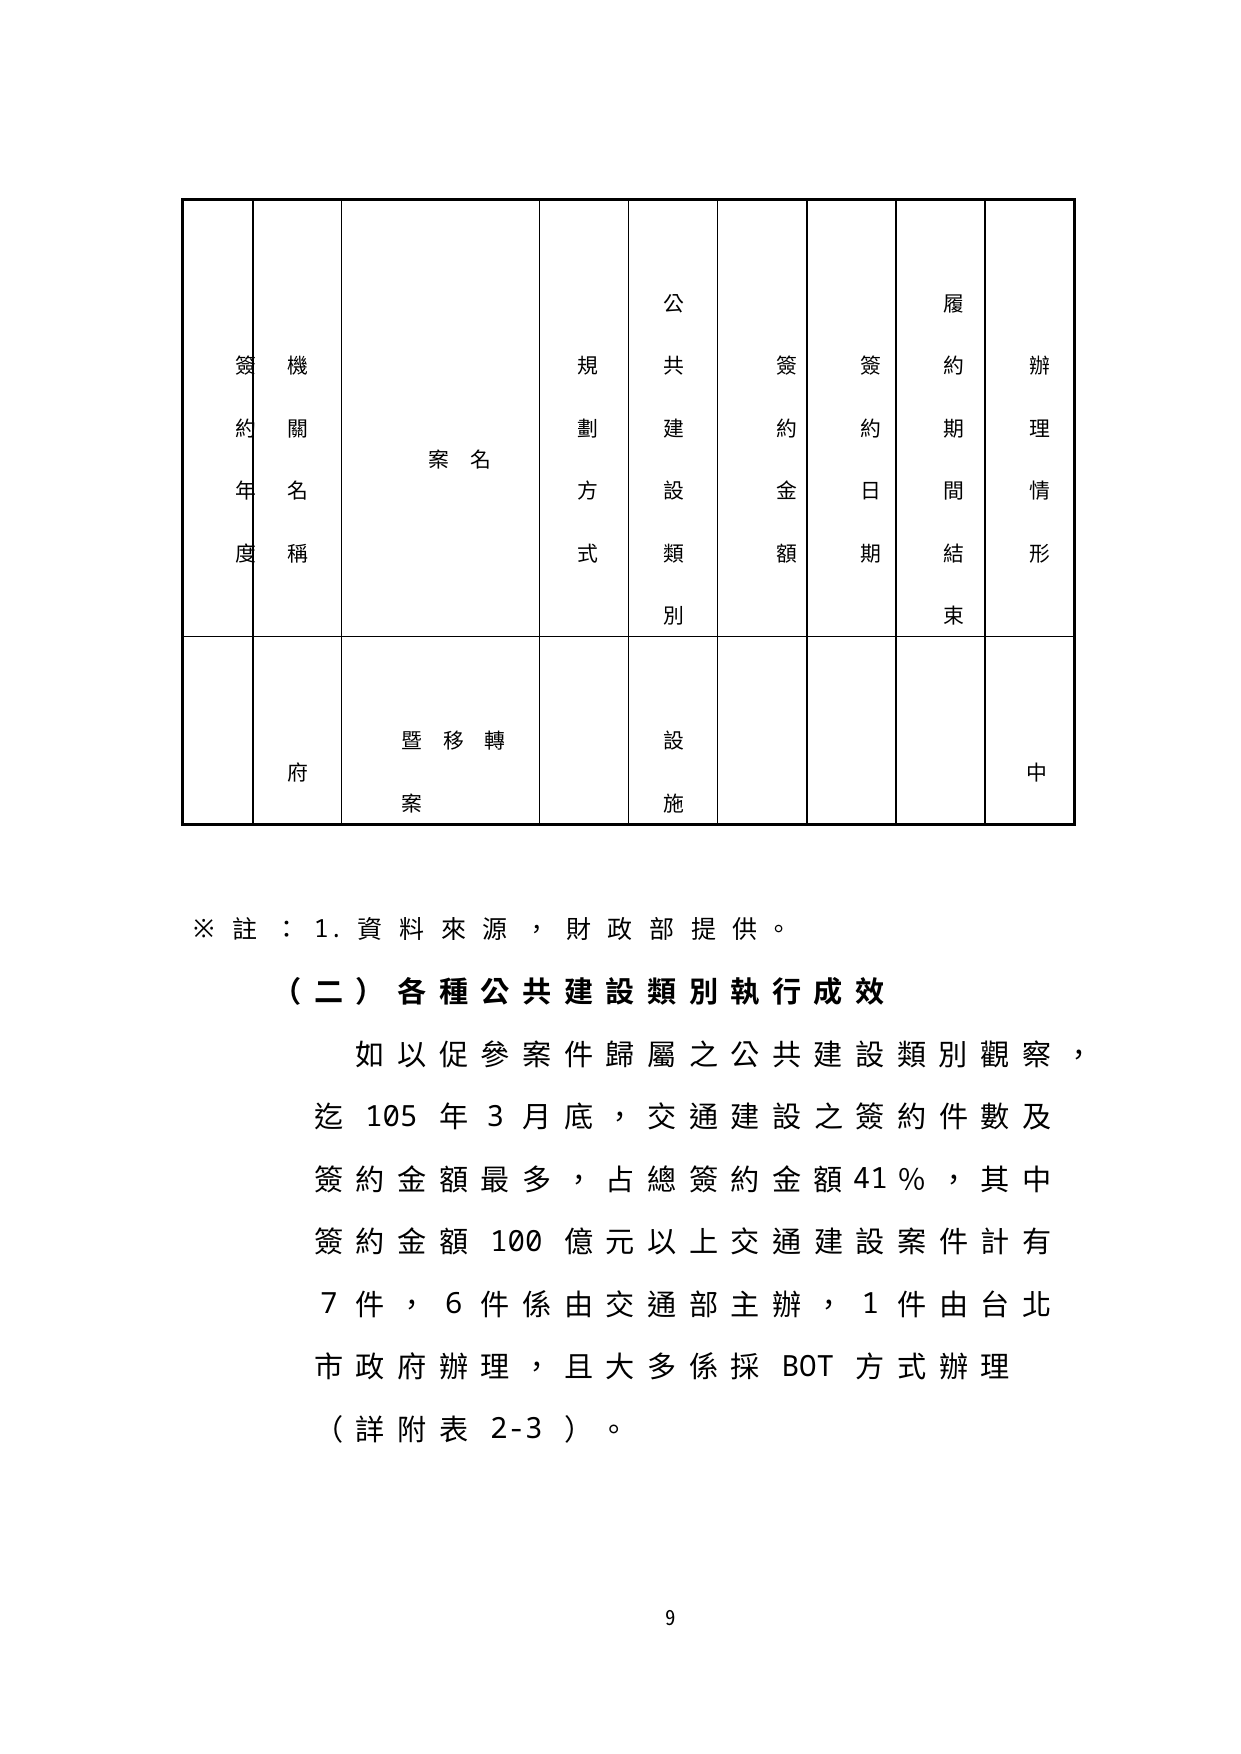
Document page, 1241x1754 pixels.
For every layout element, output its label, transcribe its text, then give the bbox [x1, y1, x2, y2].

table_cell [540, 637, 628, 823]
table_cell [897, 637, 984, 823]
table_header 履約期間結束 [897, 201, 984, 636]
table_header 簽約 日期 [808, 201, 895, 636]
table_header 公共建設類別 [629, 201, 717, 636]
table_cell [718, 637, 806, 823]
table_cell [808, 637, 895, 823]
table_header 簽約年度 [184, 201, 252, 636]
text ※註：1.資料來源，財政部提供。 [183, 886, 1058, 948]
table_cell 中 [986, 637, 1073, 823]
table_header 案名 [342, 201, 539, 636]
table_header 機關 名稱 [254, 201, 341, 636]
text （二）各種公共建設類別執行成效 [242, 948, 1058, 1011]
table_cell 設施 [629, 637, 717, 823]
table_header 辦理 情形 [986, 201, 1073, 636]
table_cell 暨移轉案 [342, 637, 539, 823]
table_cell [184, 637, 252, 823]
table_cell 府 [254, 637, 341, 823]
text 如以促參案件歸屬之公共建設類別觀察，迄105年3月底，交通建設之簽約件數及簽約金額最多，占總簽約金額41％，其中簽約金額100億元以上交通建設案件計有7件，6件係由交通部主辦，1件由台北市政府辦理，且大多係採BOT方式辦理（詳附表2-3）。 [271, 1011, 1058, 1448]
table_header 簽約 金額 [718, 201, 806, 636]
table_header 規劃 方式 [540, 201, 628, 636]
